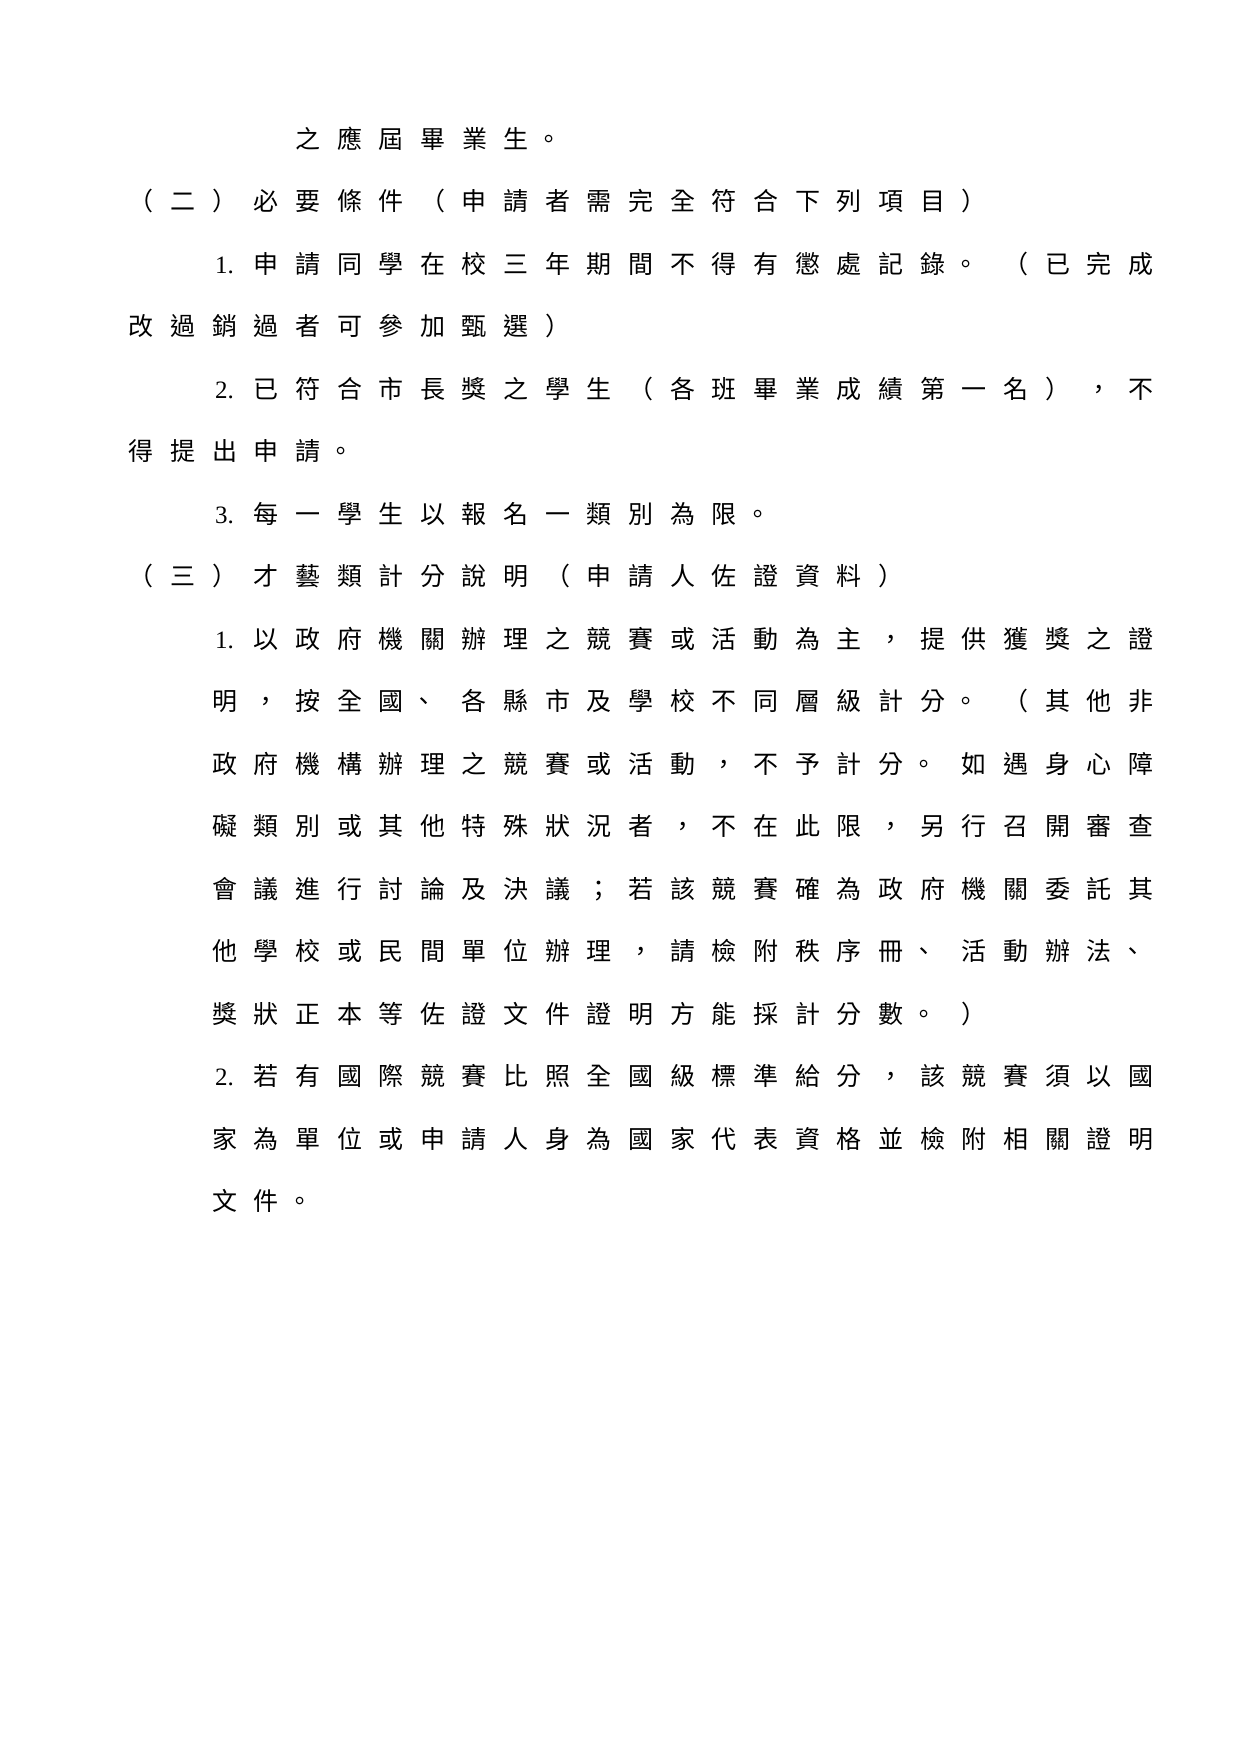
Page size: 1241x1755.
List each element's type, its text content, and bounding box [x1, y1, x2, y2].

text （三）才藝類計分說明（申請人佐證資料） [78, 533, 1162, 596]
text 2.若有國際競賽比照全國級標準給分，該競賽須以國家為單位或申請人身為國家代表資格並檢附相關證明文件。 [181, 1033, 1162, 1221]
text 之應屆畢業生。 [181, 96, 1162, 158]
text 2.已符合市長獎之學生（各班畢業成績第一名），不得提出申請。 [101, 346, 1162, 471]
text 1.申請同學在校三年期間不得有懲處記錄。（已完成改過銷過者可參加甄選） [101, 221, 1162, 346]
text （二）必要條件（申請者需完全符合下列項目） [78, 158, 1162, 221]
text 1.以政府機關辦理之競賽或活動為主，提供獲獎之證明，按全國、各縣市及學校不同層級計分。（其他非政府機構辦理之競賽或活動，不予計分。如遇身心障礙類別或其他特殊狀況者，不在此限，另行召開審查會議進行討論及決議；若該競賽確為政府機關委託其他學校或民間單位辦理，請檢附秩序冊、活動辦法、獎狀正本等佐證文件證明方能採計分數。） [182, 596, 1162, 1033]
text 3.每一學生以報名一類別為限。 [101, 471, 1162, 533]
